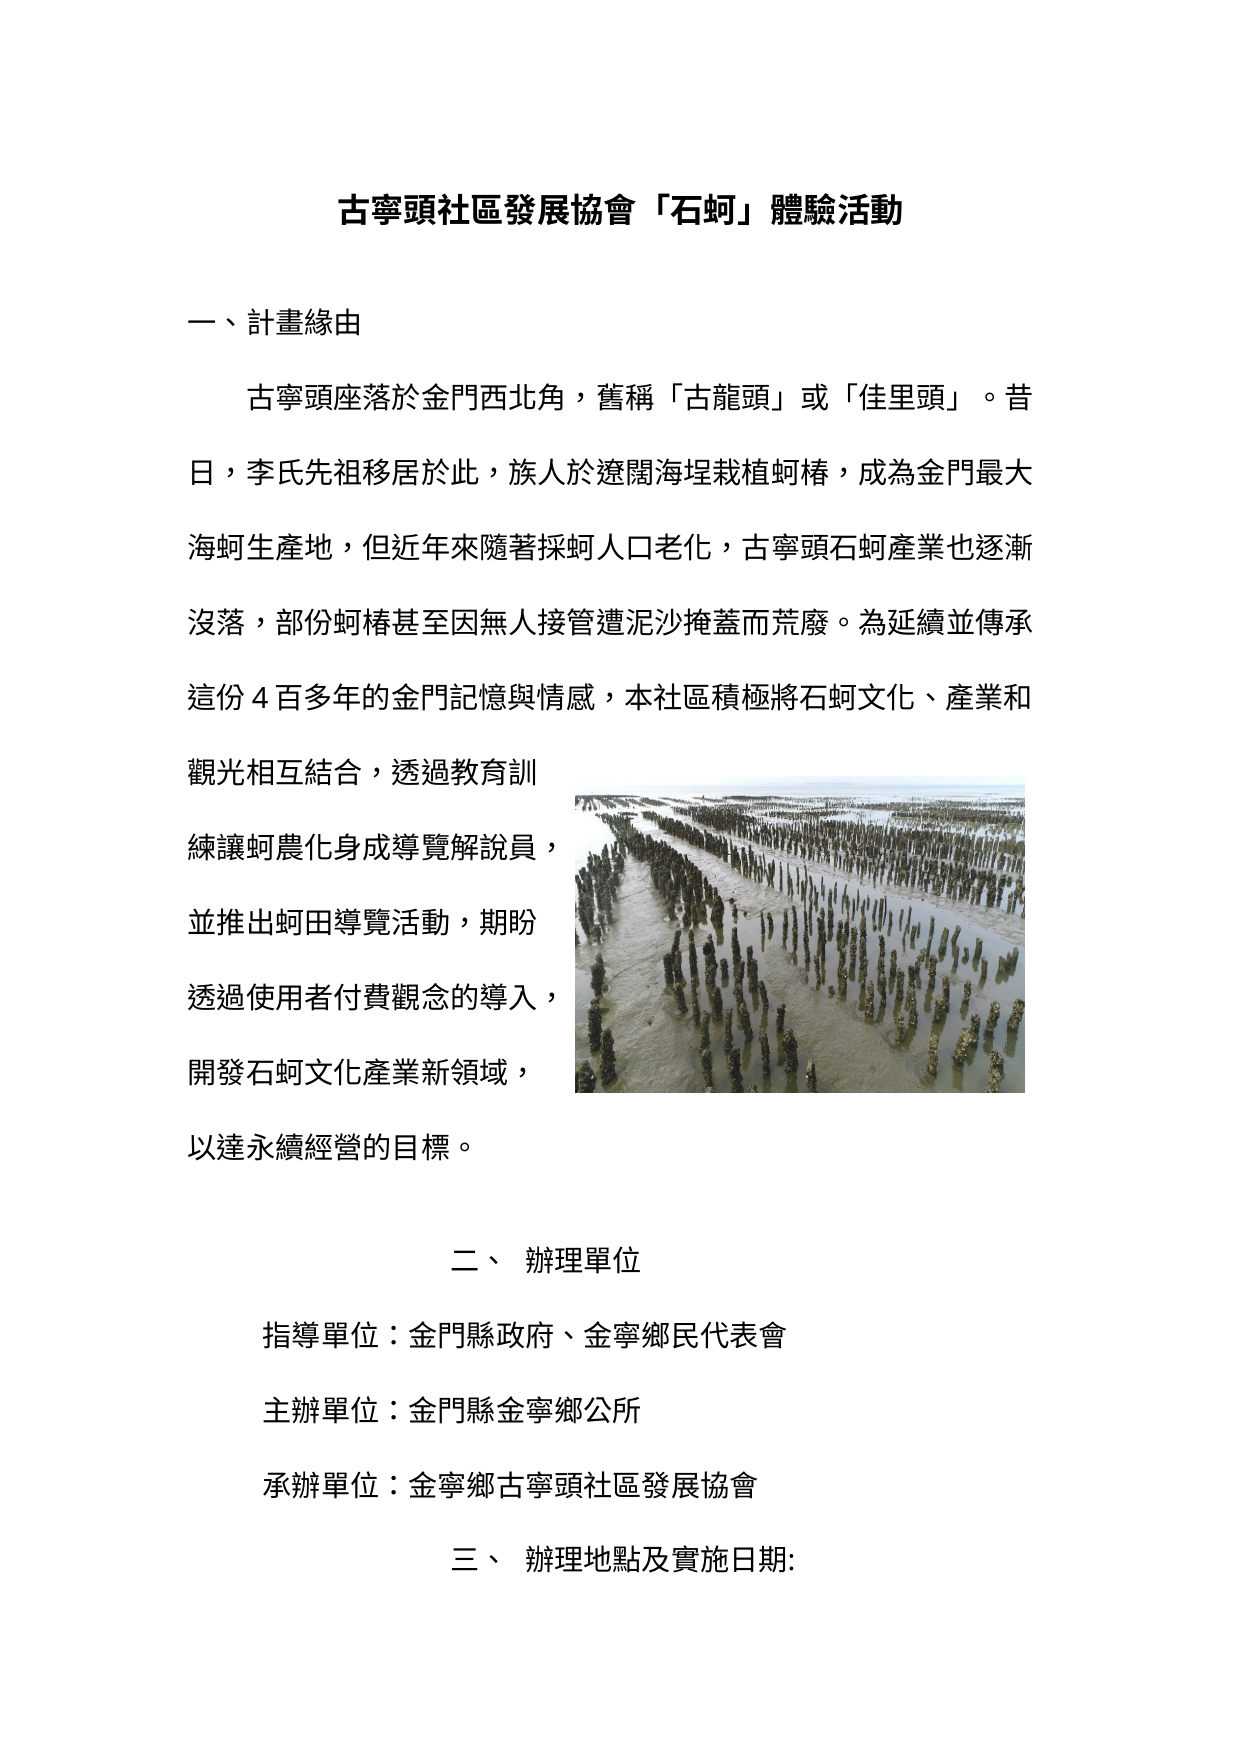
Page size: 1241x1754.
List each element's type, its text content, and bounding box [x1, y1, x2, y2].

list 辦理地點及實施日期: [450, 1514, 1053, 1589]
list 主辦單位：金門縣金寧鄉公所 [262, 1364, 1053, 1439]
text 古寧頭社區發展協會「石蚵」體驗活動 [187, 164, 1053, 239]
list 指導單位：金門縣政府、金寧鄉民代表會 [262, 1289, 1053, 1364]
text 古寧頭座落於金門西北角，舊稱「古龍頭」或「佳里頭」。昔日，李氏先祖移居於此，族人於遼闊海埕栽植蚵椿，成為金門最大海蚵生產地，但近年來隨著採蚵人口老化，古寧頭石蚵產業也逐漸沒落，部份蚵椿甚至因無人接管遭泥沙掩蓋而荒廢。為延續並傳承這份4百多年的金門記憶與情感，本社區積極將石蚵文化、產業和觀光相互結合，透過教育訓練讓蚵農化身成導覽解說員，並推出蚵田導覽活動，期盼透過使用者付費觀念的導入，開發石蚵文化產業新領域，以達永續經營的目標。 [187, 352, 1053, 1177]
text 一、計畫緣由 [187, 277, 1053, 352]
list 辦理單位 [450, 1214, 1053, 1289]
list 承辦單位：金寧鄉古寧頭社區發展協會 [262, 1439, 1053, 1514]
